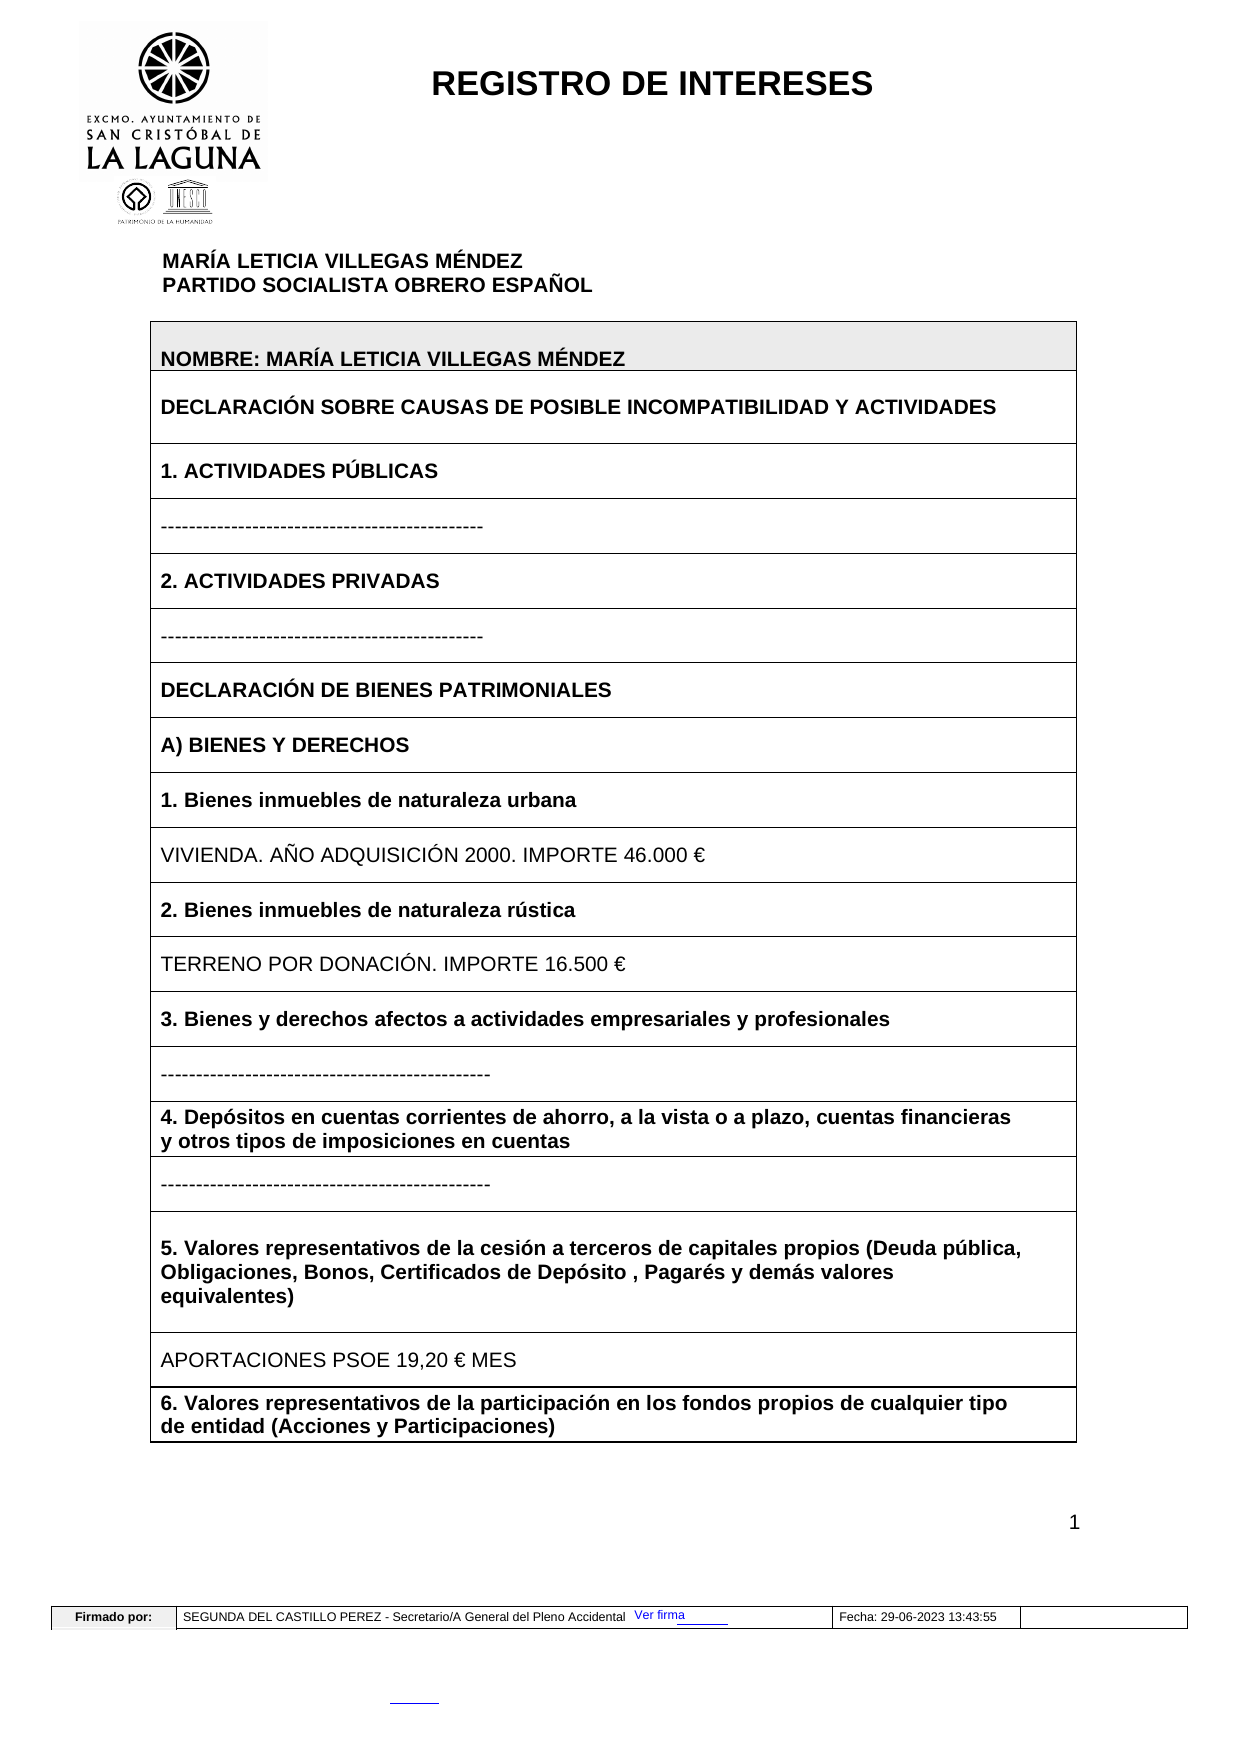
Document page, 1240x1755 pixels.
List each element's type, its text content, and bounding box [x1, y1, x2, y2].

table_cell ---------------------------------------------- [151, 499, 1076, 553]
table_cell 6. Valores representativos de la participación en los fondos propios de cualquier tipo de entidad (Acciones y Participaciones) [151, 1388, 1076, 1441]
table_cell ----------------------------------------------- [151, 1047, 1076, 1101]
table_cell DECLARACIÓN DE BIENES PATRIMONIALES [151, 663, 1076, 717]
table_header [1021, 1607, 1187, 1627]
table_header Fecha: 29-06-2023 13:43:55 [833, 1607, 1020, 1627]
table_cell A) BIENES Y DERECHOS [151, 718, 1076, 772]
table_cell ----------------------------------------------- [151, 1157, 1076, 1211]
table_header SEGUNDA DEL CASTILLO PEREZ - Secretario/A General del Pleno Accidental Ver firma [177, 1607, 832, 1627]
table_cell 1. ACTIVIDADES PÚBLICAS [151, 444, 1076, 498]
table_cell DECLARACIÓN SOBRE CAUSAS DE POSIBLE INCOMPATIBILIDAD Y ACTIVIDADES [151, 371, 1076, 443]
table_header Firmado por: [52, 1607, 176, 1627]
table_cell APORTACIONES PSOE 19,20 € MES [151, 1333, 1076, 1386]
text 1 [42, 1509, 1080, 1533]
table_cell 3. Bienes y derechos afectos a actividades empresariales y profesionales [151, 992, 1076, 1046]
table_cell ---------------------------------------------- [151, 609, 1076, 662]
table_cell VIVIENDA. AÑO ADQUISICIÓN 2000. IMPORTE 46.000 € [151, 828, 1076, 882]
table_cell 5. Valores representativos de la cesión a terceros de capitales propios (Deuda pública, Obligaciones, Bonos, Certificados de Depósito , Pagarés y demás valores equivalentes) [151, 1212, 1076, 1332]
text MARÍA LETICIA VILLEGAS MÉNDEZ PARTIDO SOCIALISTA OBRERO ESPAÑOL [162, 249, 599, 297]
table_cell 2. Bienes inmuebles de naturaleza rústica [151, 883, 1076, 936]
table_cell 4. Depósitos en cuentas corrientes de ahorro, a la vista o a plazo, cuentas financieras y otros tipos de imposiciones en cuentas [151, 1102, 1076, 1156]
table_cell 1. Bienes inmuebles de naturaleza urbana [151, 773, 1076, 827]
table_header NOMBRE: MARÍA LETICIA VILLEGAS MÉNDEZ [151, 322, 1076, 370]
table_cell TERRENO POR DONACIÓN. IMPORTE 16.500 € [151, 937, 1076, 991]
table_cell 2. ACTIVIDADES PRIVADAS [151, 554, 1076, 607]
